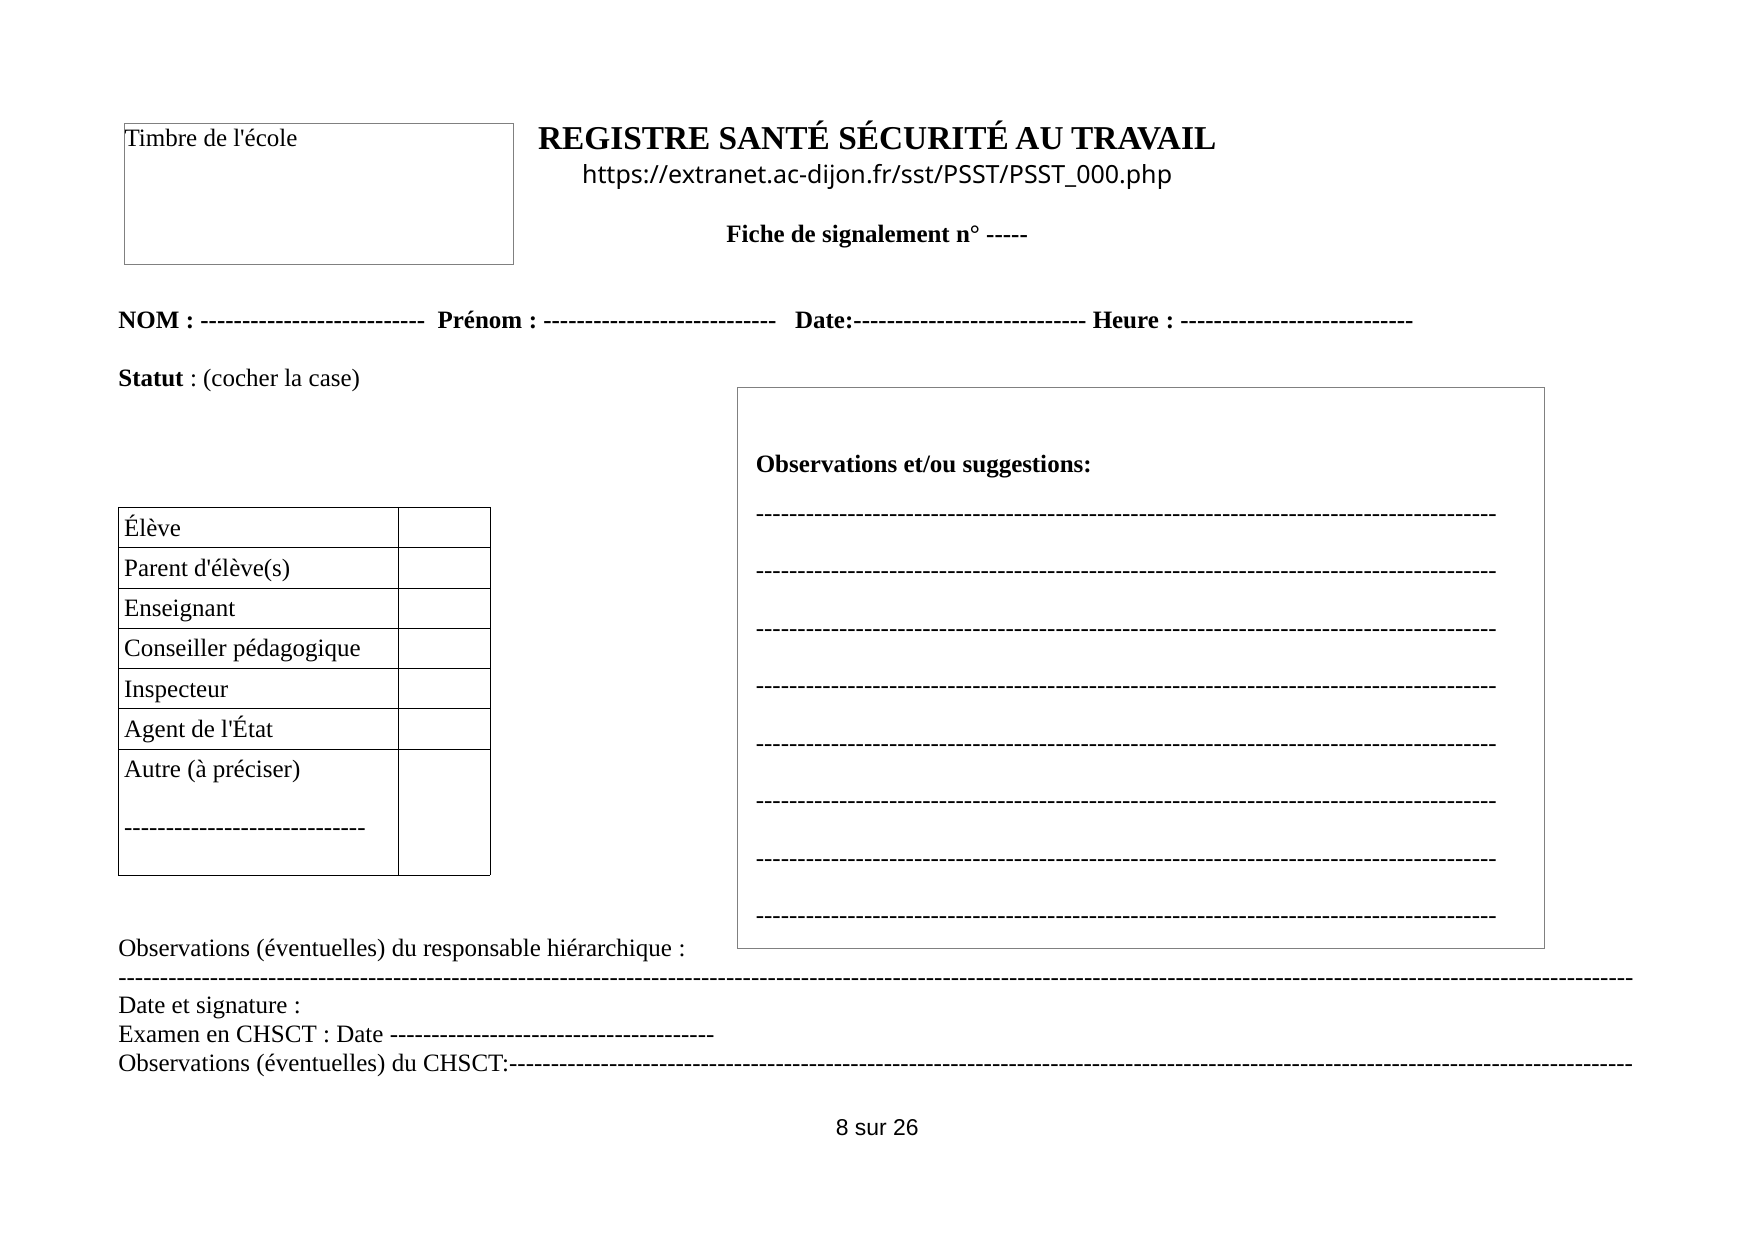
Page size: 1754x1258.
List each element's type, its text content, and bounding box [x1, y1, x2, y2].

text https://extranet.ac-dijon.fr/sst/PSST/PSST_000.php [514, 156, 1636, 191]
table_cell  [399, 548, 490, 587]
text Observations (éventuelles) du responsable hiérarchique : [118, 933, 1636, 962]
text Statut : (cocher la case) [118, 363, 1636, 392]
text Examen en CHSCT : Date --------------------------------------- [118, 1019, 1636, 1048]
table_cell  [399, 629, 490, 668]
table_cell  [399, 750, 490, 875]
table_cell  [399, 669, 490, 708]
table_cell  [399, 709, 490, 749]
table_header  [399, 508, 490, 547]
table_cell  [399, 589, 490, 628]
table_cell Parent d'élève(s) [119, 548, 398, 587]
text Date et signature : [118, 990, 1636, 1019]
text Fiche de signalement n° ----- [514, 219, 1636, 248]
table_cell Enseignant [119, 589, 398, 628]
text REGISTRE SANTÉ SÉCURITÉ AU TRAVAIL [118, 118, 1636, 156]
table_cell Conseiller pédagogique [119, 629, 398, 668]
text [118, 449, 737, 478]
text [125, 219, 513, 248]
text NOM : --------------------------- Prénom : ---------------------------- Date:---------------------------- Heure : ---------------------------- [118, 306, 1636, 334]
text Observations (éventuelles) du CHSCT:--------------------------------------------------------------------------------------------------------------------------------------- [118, 1048, 1636, 1077]
text [125, 156, 513, 191]
table_cell Autre (à préciser) ----------------------------- [119, 750, 398, 875]
text -------------------------------------------------------------------------------------------------------------------------------------------------------------------------------------- [118, 962, 1636, 990]
text Observations et/ou suggestions: [738, 449, 1544, 478]
table_cell Agent de l'État [119, 709, 398, 749]
table_header Élève [119, 508, 398, 547]
table_cell Inspecteur [119, 669, 398, 708]
text [1545, 449, 1636, 478]
